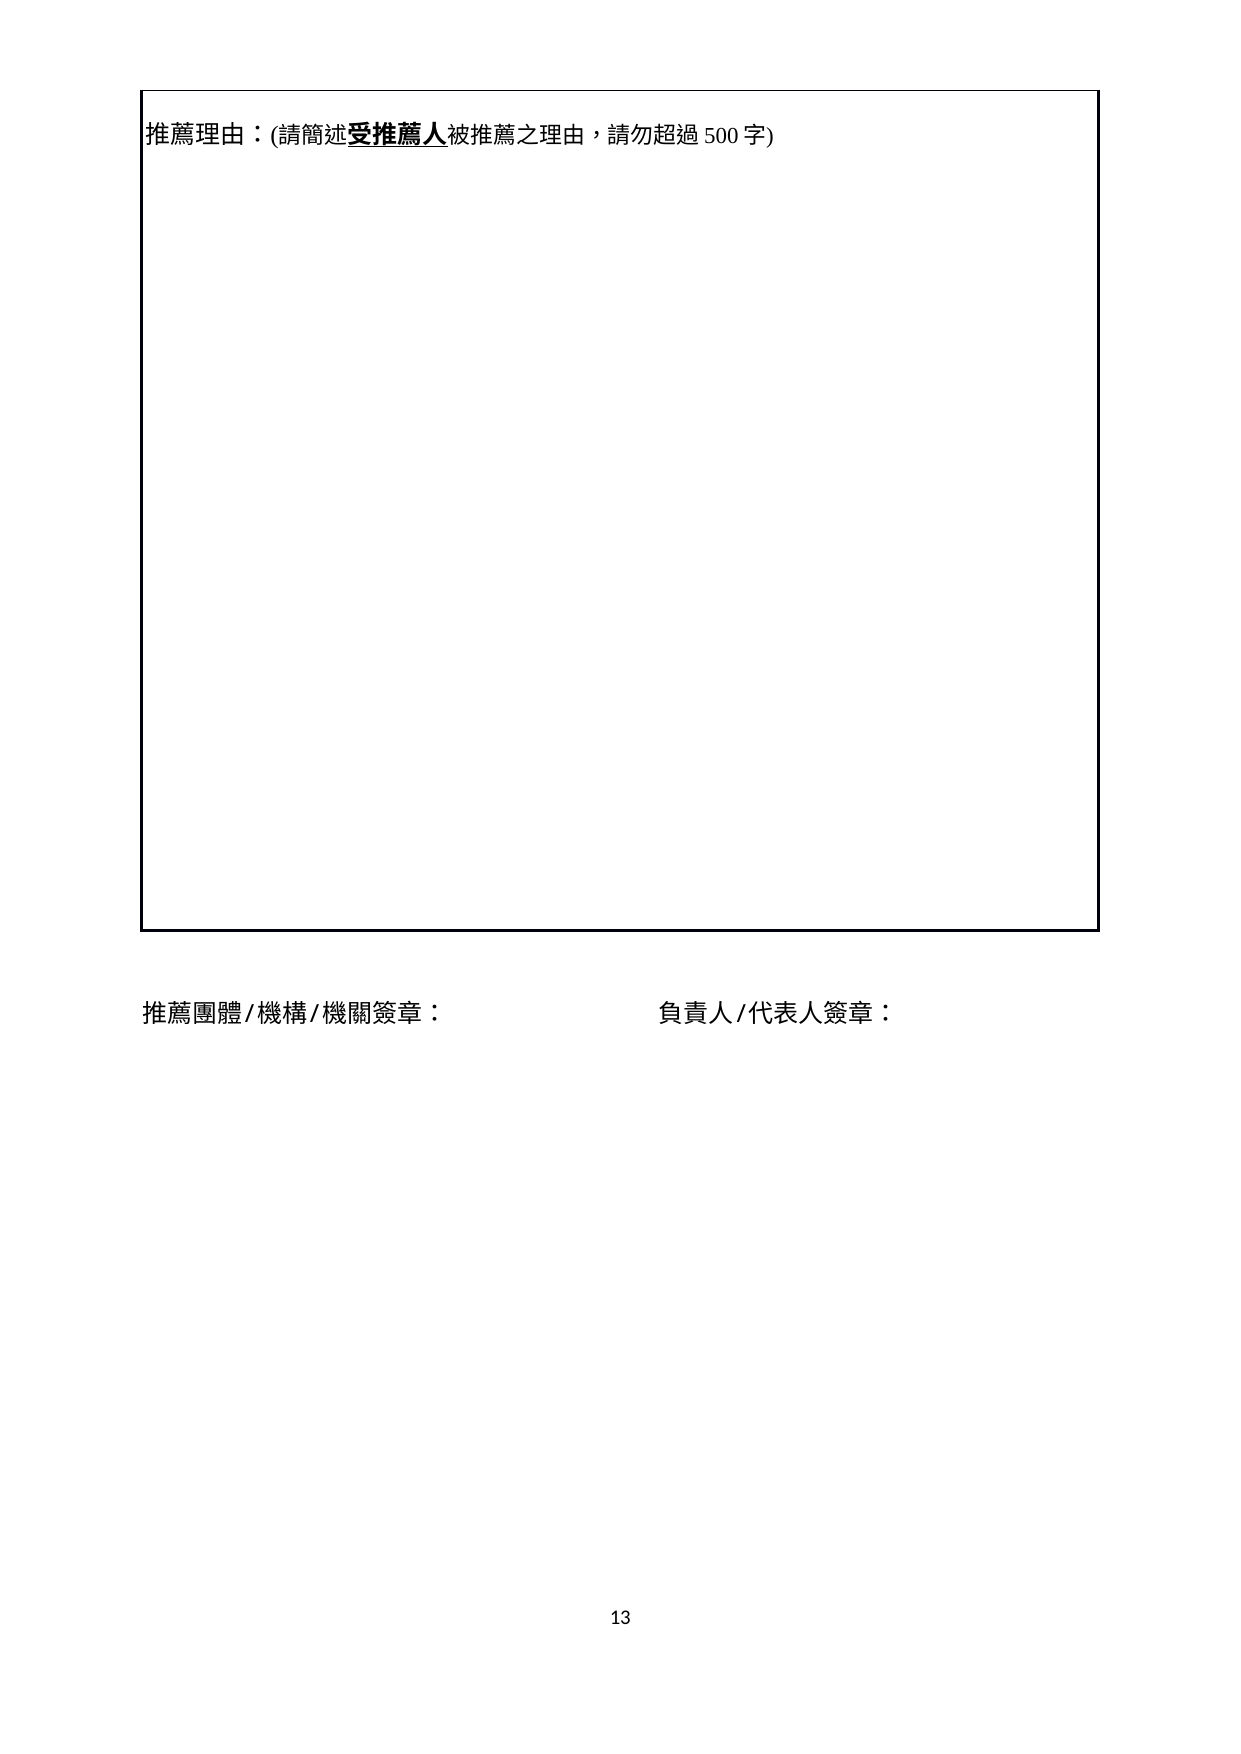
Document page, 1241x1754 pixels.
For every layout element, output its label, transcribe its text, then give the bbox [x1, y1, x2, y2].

table_cell 推薦理由：(請簡述受推薦人被推薦之理由，請勿超過500字) [143, 91, 1097, 929]
text 推薦團體/機構/機關簽章： 負責人/代表人簽章： [142, 970, 1098, 1032]
